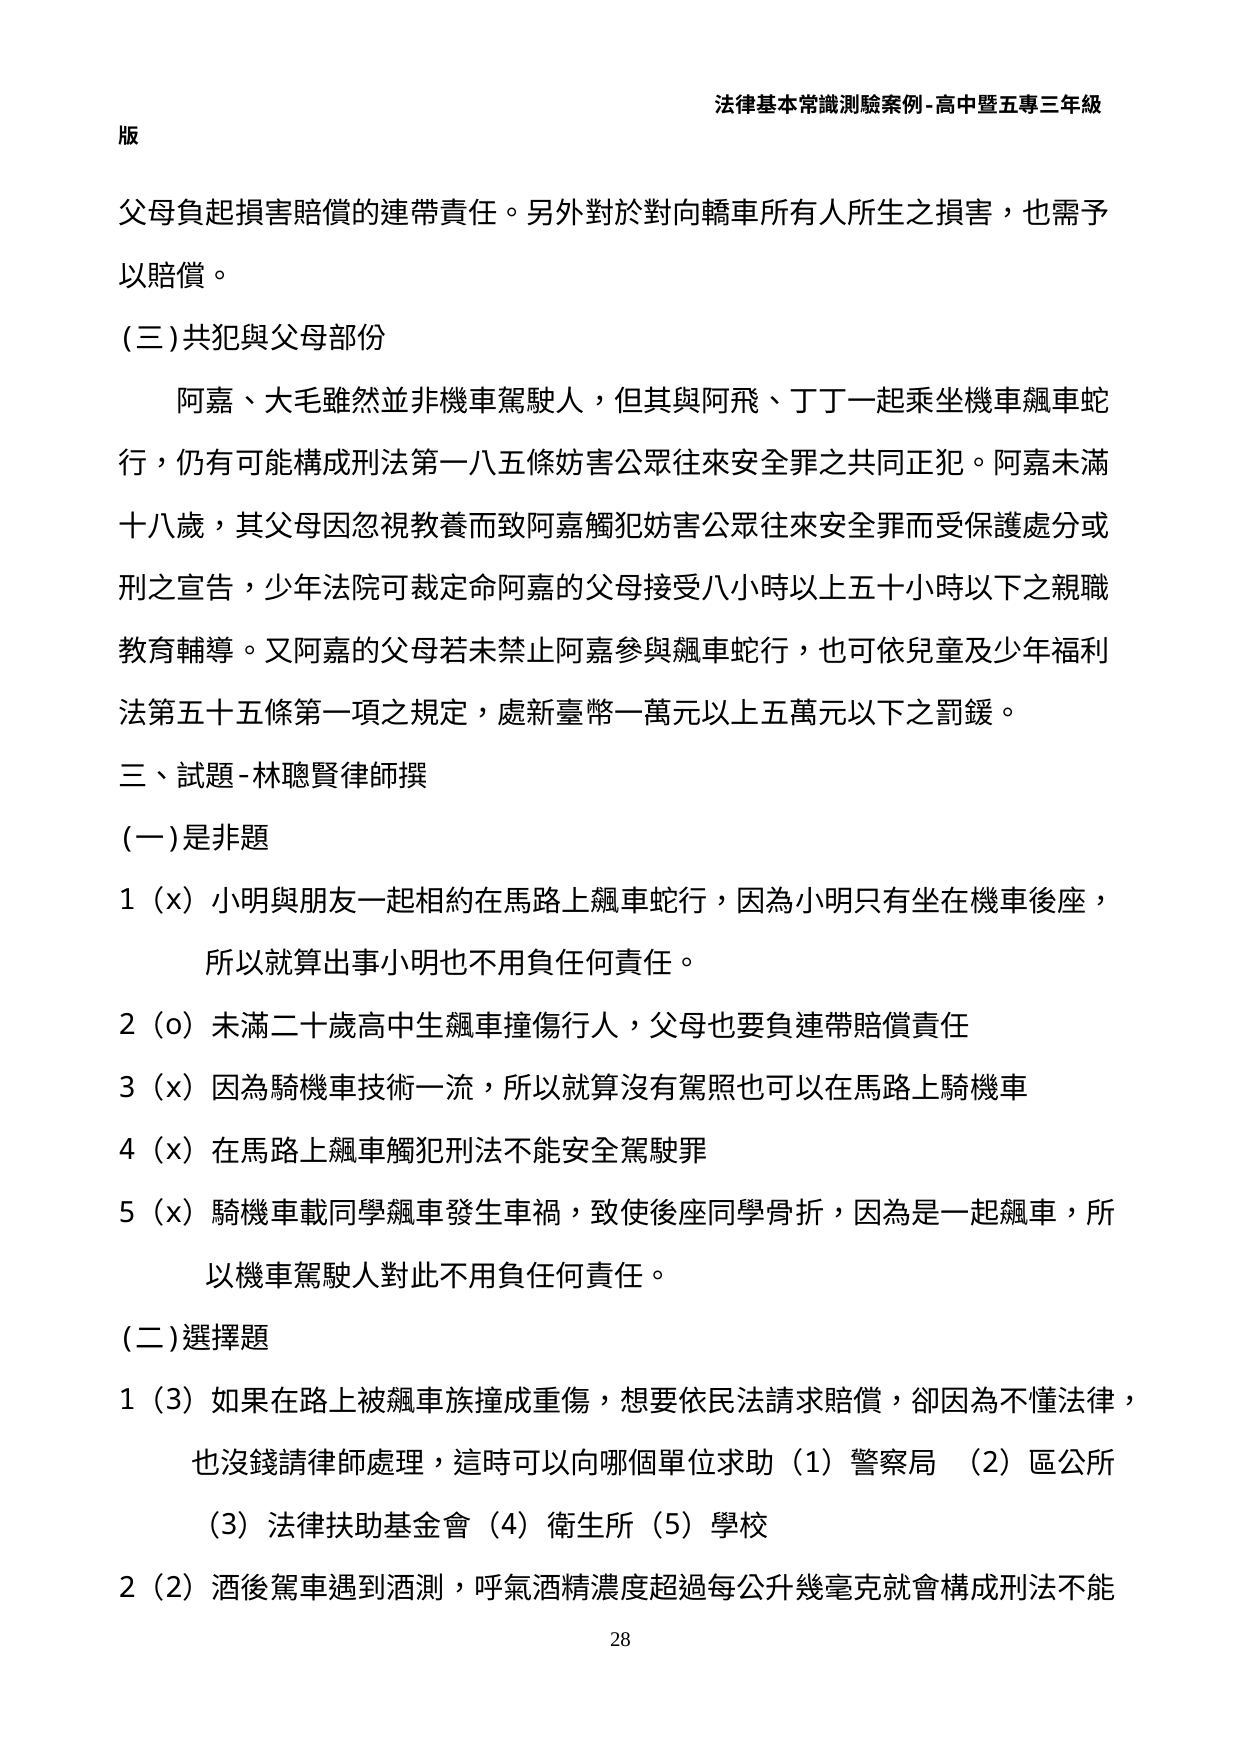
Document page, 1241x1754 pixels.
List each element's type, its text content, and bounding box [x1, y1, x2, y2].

text 阿嘉、大毛雖然並非機車駕駛人，但其與阿飛、丁丁一起乘坐機車飆車蛇行，仍有可能構成刑法第一八五條妨害公眾往來安全罪之共同正犯。阿嘉未滿十八歲，其父母因忽視教養而致阿嘉觸犯妨害公眾往來安全罪而受保護處分或刑之宣告，少年法院可裁定命阿嘉的父母接受八小時以上五十小時以下之親職教育輔導。又阿嘉的父母若未禁止阿嘉參與飆車蛇行，也可依兒童及少年福利法第五十五條第一項之規定，處新臺幣一萬元以上五萬元以下之罰鍰。 [118, 357, 1122, 732]
text 4（x）在馬路上飆車觸犯刑法不能安全駕駛罪 [118, 1107, 1122, 1169]
text 三、試題-林聰賢律師撰 [118, 732, 1122, 794]
text 2（o）未滿二十歲高中生飆車撞傷行人，父母也要負連帶賠償責任 [118, 982, 1122, 1044]
text (三)共犯與父母部份 [118, 294, 1122, 357]
text 3（x）因為騎機車技術一流，所以就算沒有駕照也可以在馬路上騎機車 [118, 1044, 1122, 1107]
text 2（2）酒後駕車遇到酒測，呼氣酒精濃度超過每公升幾毫克就會構成刑法不能 [118, 1544, 1122, 1607]
text 1（x）小明與朋友一起相約在馬路上飆車蛇行，因為小明只有坐在機車後座，所以就算出事小明也不用負任何責任。 [118, 857, 1122, 982]
text 1（3）如果在路上被飆車族撞成重傷，想要依民法請求賠償，卻因為不懂法律，也沒錢請律師處理，這時可以向哪個單位求助（1）警察局 （2）區公所（3）法律扶助基金會（4）衛生所（5）學校 [118, 1357, 1122, 1544]
text 父母負起損害賠償的連帶責任。另外對於對向轎車所有人所生之損害，也需予以賠償。 [118, 169, 1122, 294]
text (一)是非題 [118, 794, 1122, 857]
text (二)選擇題 [118, 1294, 1122, 1357]
text 5（x）騎機車載同學飆車發生車禍，致使後座同學骨折，因為是一起飆車，所以機車駕駛人對此不用負任何責任。 [118, 1169, 1122, 1294]
